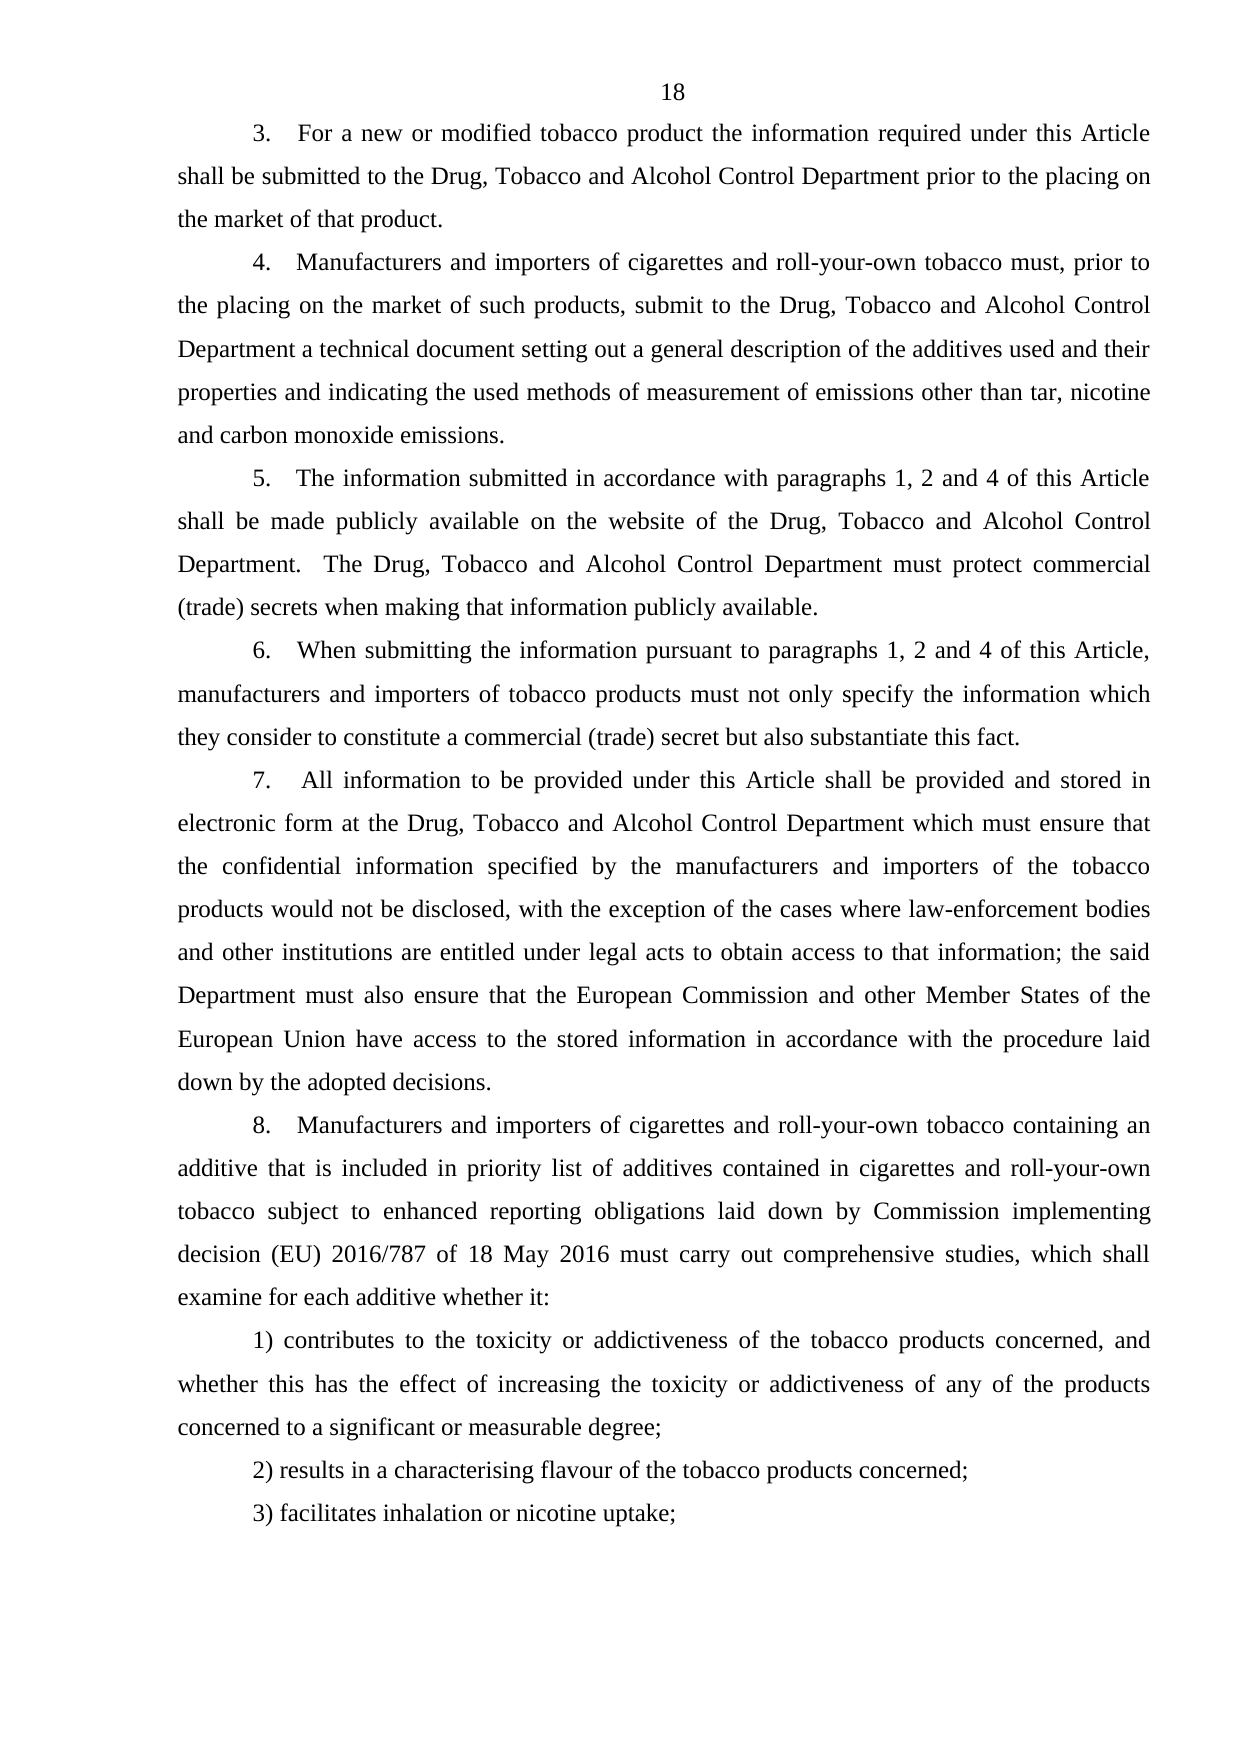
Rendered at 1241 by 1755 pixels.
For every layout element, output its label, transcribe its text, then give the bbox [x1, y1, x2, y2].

text 3. For a new or modified tobacco product the information required under this Article shall be submitted to the Drug, Tobacco and Alcohol Control Department prior to the placing on the market of that product. [177, 118, 1152, 233]
text 1) contributes to the toxicity or addictiveness of the tobacco products concerned, and whether this has the effect of increasing the toxicity or addictiveness of any of the products concerned to a significant or measurable degree; [177, 1326, 1152, 1441]
text 3) facilitates inhalation or nicotine uptake; [177, 1498, 1152, 1527]
text 6. When submitting the information pursuant to paragraphs 1, 2 and 4 of this Article, manufacturers and importers of tobacco products must not only specify the information which they consider to constitute a commercial (trade) secret but also substantiate this fact. [177, 636, 1152, 751]
text 8. Manufacturers and importers of cigarettes and roll-your-own tobacco containing an additive that is included in priority list of additives contained in cigarettes and roll-your-own tobacco subject to enhanced reporting obligations laid down by Commission implementing decision (EU) 2016/787 of 18 May 2016 must carry out comprehensive studies, which shall examine for each additive whether it: [177, 1110, 1152, 1311]
text 7. All information to be provided under this Article shall be provided and stored in electronic form at the Drug, Tobacco and Alcohol Control Department which must ensure that the confidential information specified by the manufacturers and importers of the tobacco products would not be disclosed, with the exception of the cases where law-enforcement bodies and other institutions are entitled under legal acts to obtain access to that information; the said Department must also ensure that the European Commission and other Member States of the European Union have access to the stored information in accordance with the procedure laid down by the adopted decisions. [177, 765, 1152, 1096]
text 2) results in a characterising flavour of the tobacco products concerned; [177, 1455, 1152, 1484]
text 5. The information submitted in accordance with paragraphs 1, 2 and 4 of this Article shall be made publicly available on the website of the Drug, Tobacco and Alcohol Control Department. The Drug, Tobacco and Alcohol Control Department must protect commercial (trade) secrets when making that information publicly available. [177, 463, 1152, 621]
text 4. Manufacturers and importers of cigarettes and roll-your-own tobacco must, prior to the placing on the market of such products, submit to the Drug, Tobacco and Alcohol Control Department a technical document setting out a general description of the additives used and their properties and indicating the used methods of measurement of emissions other than tar, nicotine and carbon monoxide emissions. [177, 247, 1152, 449]
